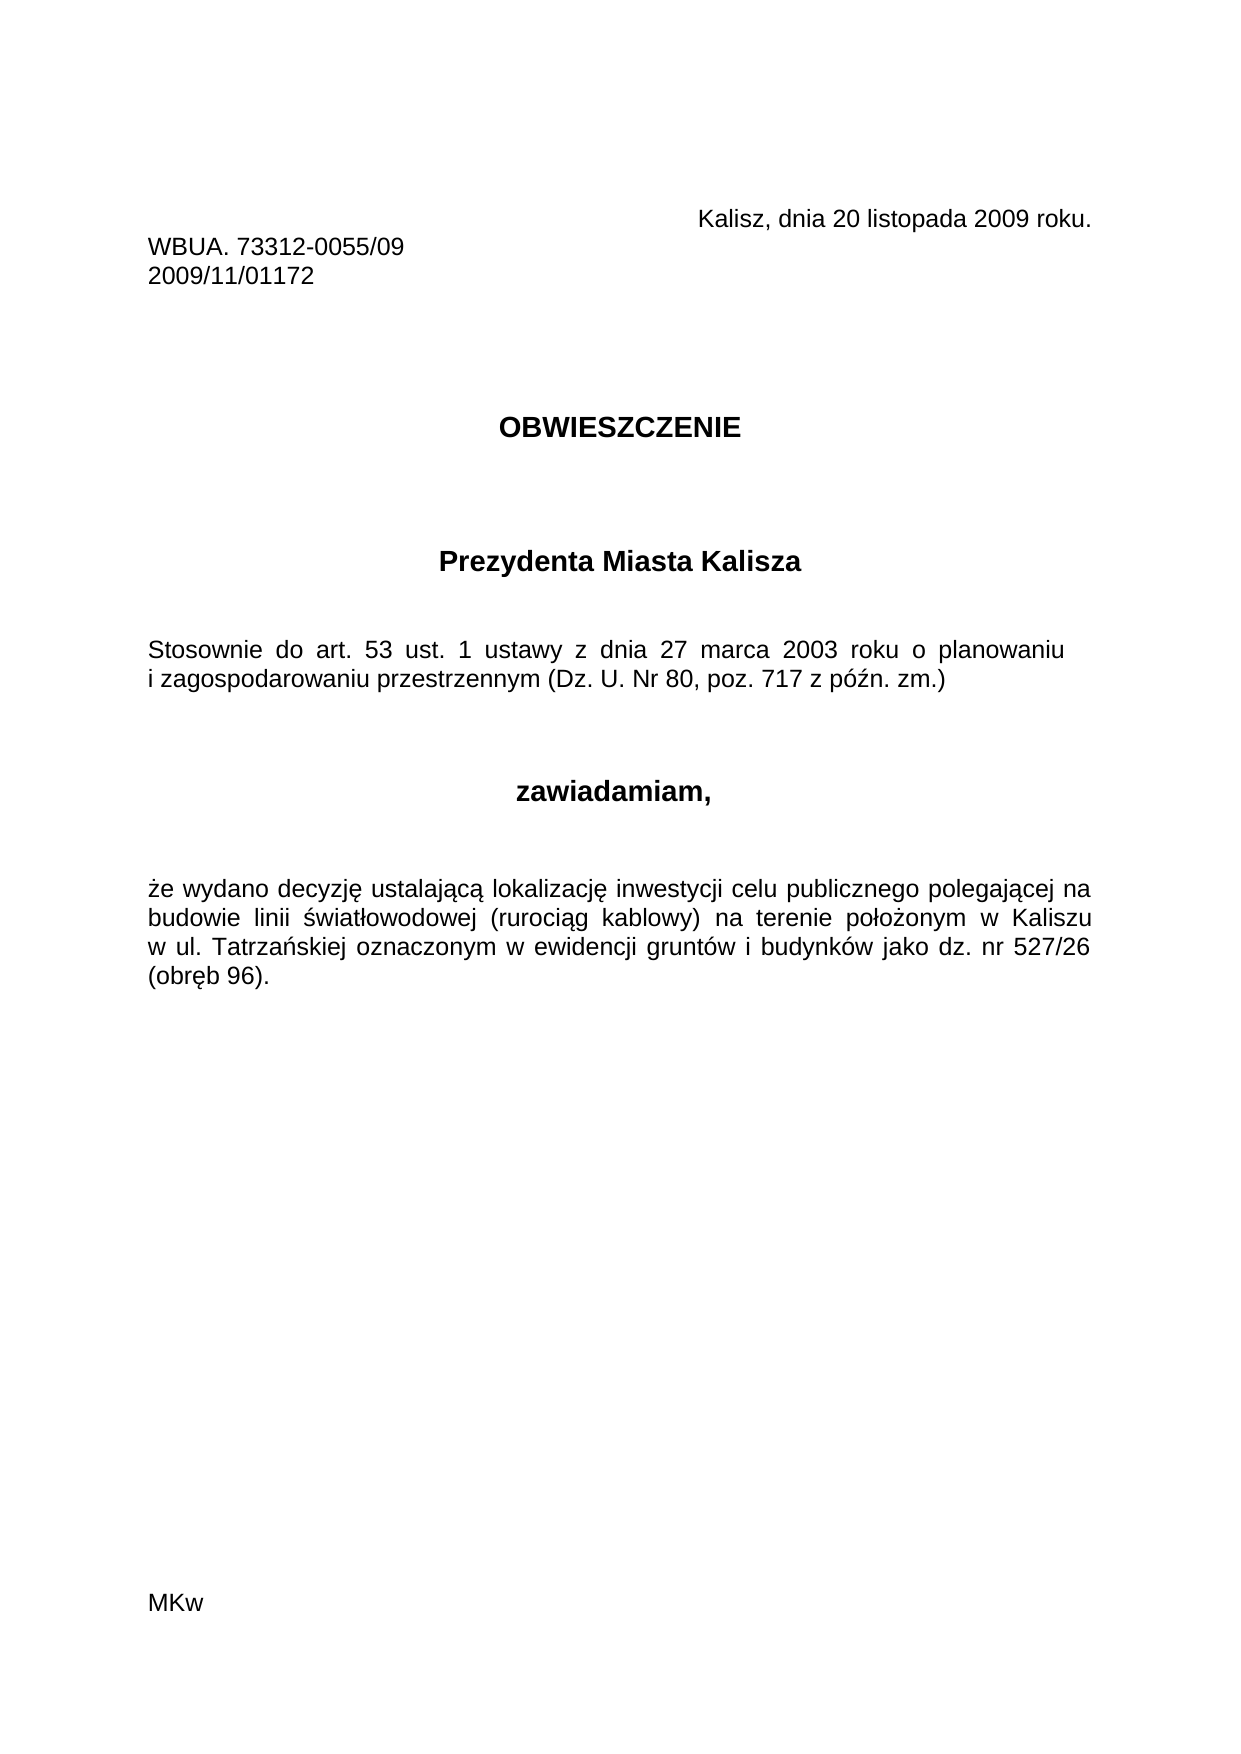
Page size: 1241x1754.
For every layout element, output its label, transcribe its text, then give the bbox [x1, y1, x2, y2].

text OBWIESZCZENIE [148, 410, 1092, 443]
text zawiadamiam, [148, 774, 1079, 807]
text Stosownie do art. 53 ust. 1 ustawy z dnia 27 marca 2003 roku o planowaniu i zagospodarowaniu przestrzennym (Dz. U. Nr 80, poz. 717 z późn. zm.) [148, 635, 1079, 692]
text 2009/11/01172 [148, 261, 1092, 290]
subtitle Prezydenta Miasta Kalisza [148, 544, 1092, 577]
text Kalisz, dnia 20 listopada 2009 roku. [148, 204, 1092, 232]
text że wydano decyzję ustalającą lokalizację inwestycji celu publicznego polegającej na budowie linii światłowodowej (rurociąg kablowy) na terenie położonym w Kaliszu w ul. Tatrzańskiej oznaczonym w ewidencji gruntów i budynków jako dz. nr 527/26 (obręb 96). [148, 874, 1092, 989]
text MKw [148, 1588, 1092, 1617]
text WBUA. 73312-0055/09 [148, 232, 1092, 261]
